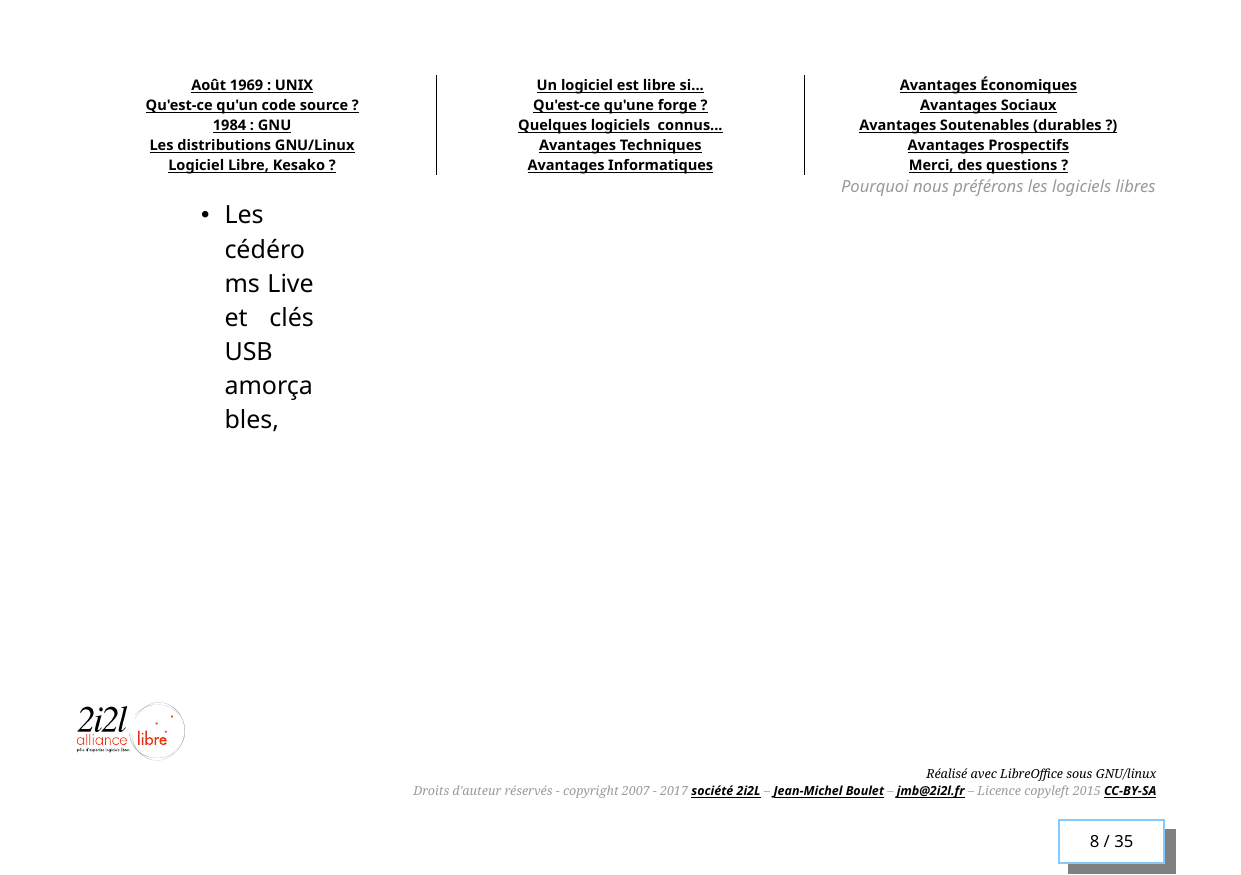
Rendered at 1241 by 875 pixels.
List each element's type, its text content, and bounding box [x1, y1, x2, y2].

list Les cédéroms Live et clés USB amorçables, [201, 197, 314, 436]
picture [69, 704, 136, 734]
